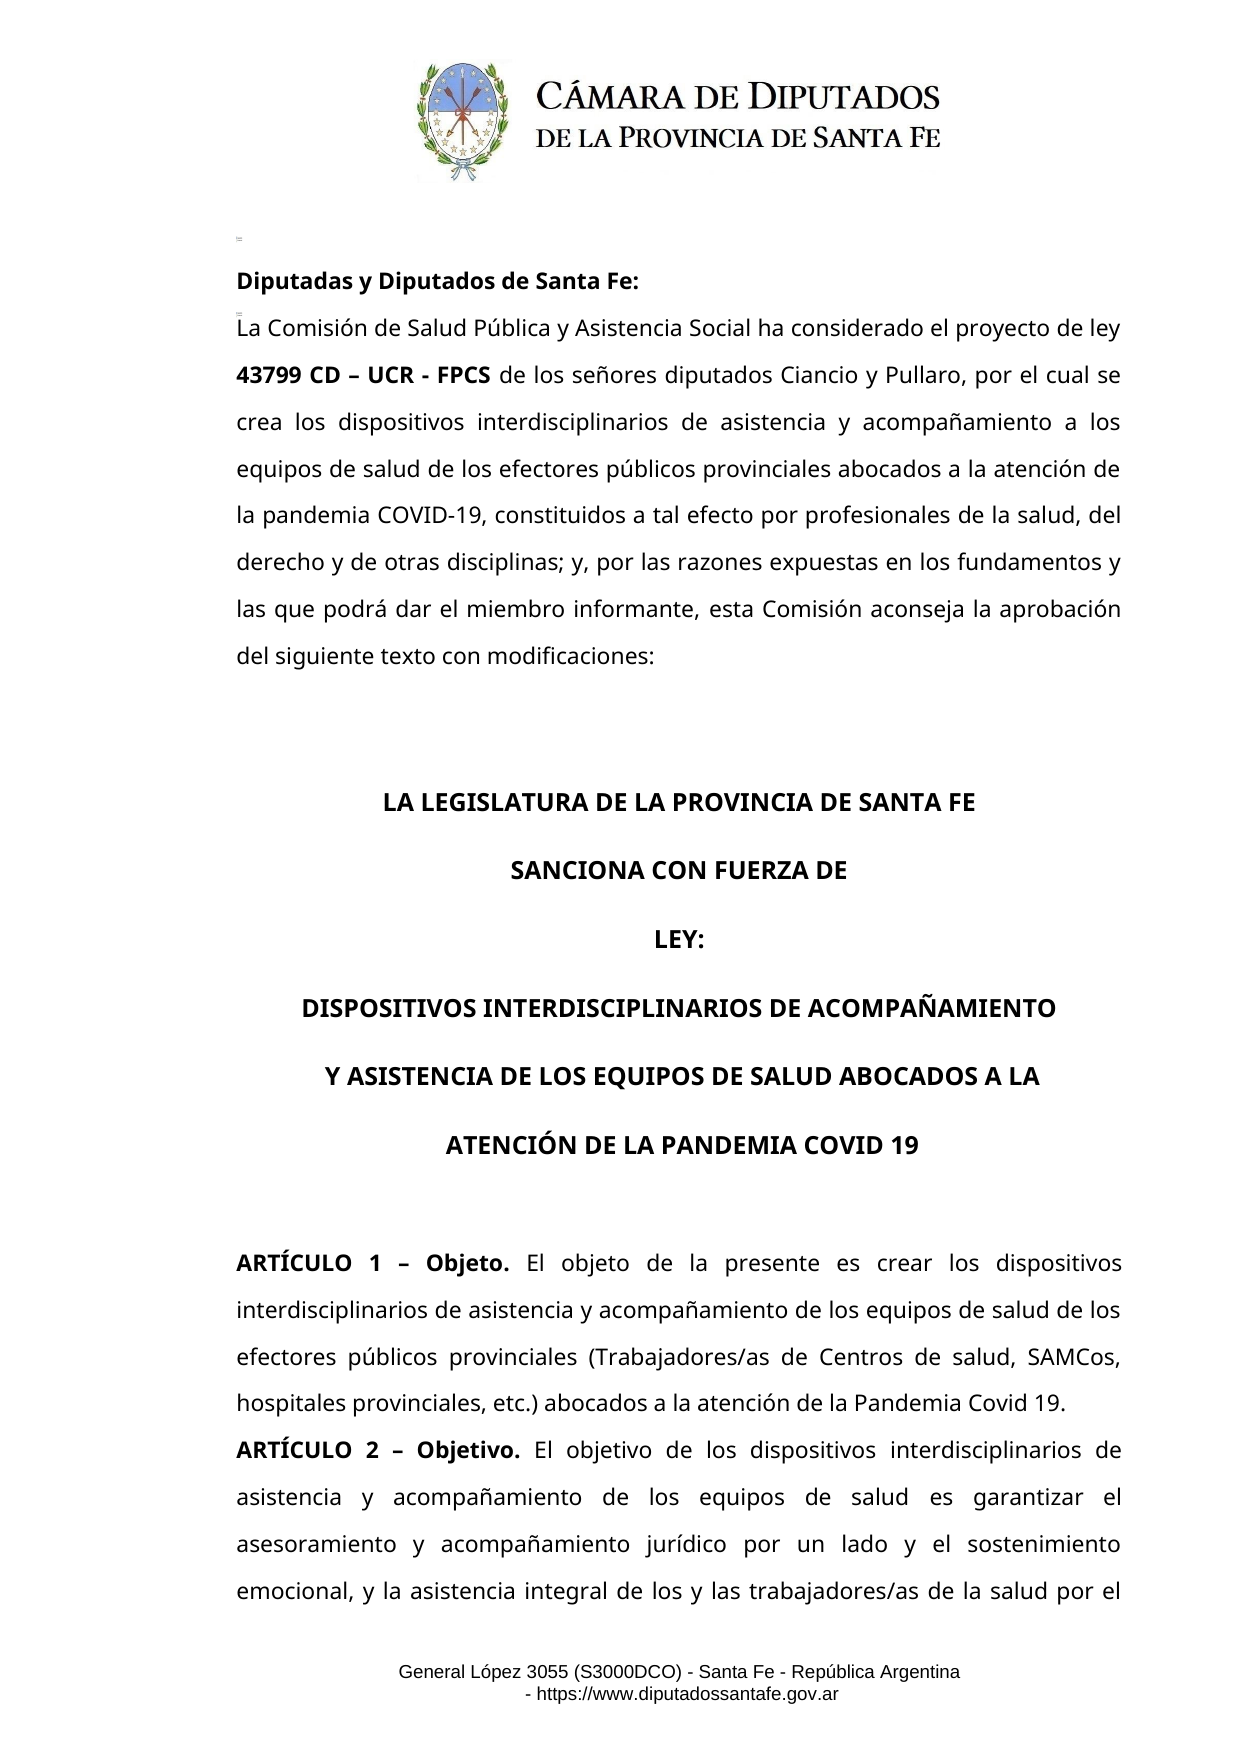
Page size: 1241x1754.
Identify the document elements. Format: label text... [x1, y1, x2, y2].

text LEY: [236, 922, 1122, 956]
text Diputadas y Diputados de Santa Fe: [236, 265, 1122, 296]
text ATENCIÓN DE LA PANDEMIA COVID 19 [236, 1127, 1122, 1162]
picture [413, 59, 945, 183]
text Y ASISTENCIA DE LOS EQUIPOS DE SALUD ABOCADOS A LA [236, 1059, 1122, 1093]
text DISPOSITIVOS INTERDISCIPLINARIOS DE ACOMPAÑAMIENTO [236, 990, 1122, 1024]
text ARTÍCULO 2 – Objetivo. El objetivo de los dispositivos interdisciplinarios de asistencia y acompañamiento de los equipos de salud es garantizar el asesoramiento y acompañamiento jurídico por un lado y el sostenimiento emocional, y la asistencia integral de los y las trabajadores/as de la salud por el [236, 1434, 1122, 1606]
text LA LEGISLATURA DE LA PROVINCIA DE SANTA FE [236, 784, 1122, 818]
picture [236, 236, 243, 243]
text La Comisión de Salud Pública y Asistencia Social ha considerado el proyecto de ley 43799 CD – UCR - FPCS de los señores diputados Ciancio y Pullaro, por el cual se crea los dispositivos interdisciplinarios de asistencia y acompañamiento a los equipos de salud de los efectores públicos provinciales abocados a la atención de la pandemia COVID-19, constituidos a tal efecto por profesionales de la salud, del derecho y de otras disciplinas; y, por las razones expuestas en los fundamentos y las que podrá dar el miembro informante, esta Comisión aconseja la aprobación del siguiente texto con modificaciones: [236, 312, 1122, 671]
text ARTÍCULO 1 – Objeto. El objeto de la presente es crear los dispositivos interdisciplinarios de asistencia y acompañamiento de los equipos de salud de los efectores públicos provinciales (Trabajadores/as de Centros de salud, SAMCos, hospitales provinciales, etc.) abocados a la atención de la Pandemia Covid 19. [236, 1247, 1122, 1418]
text SANCIONA CON FUERZA DE [236, 853, 1122, 887]
picture [236, 312, 243, 318]
